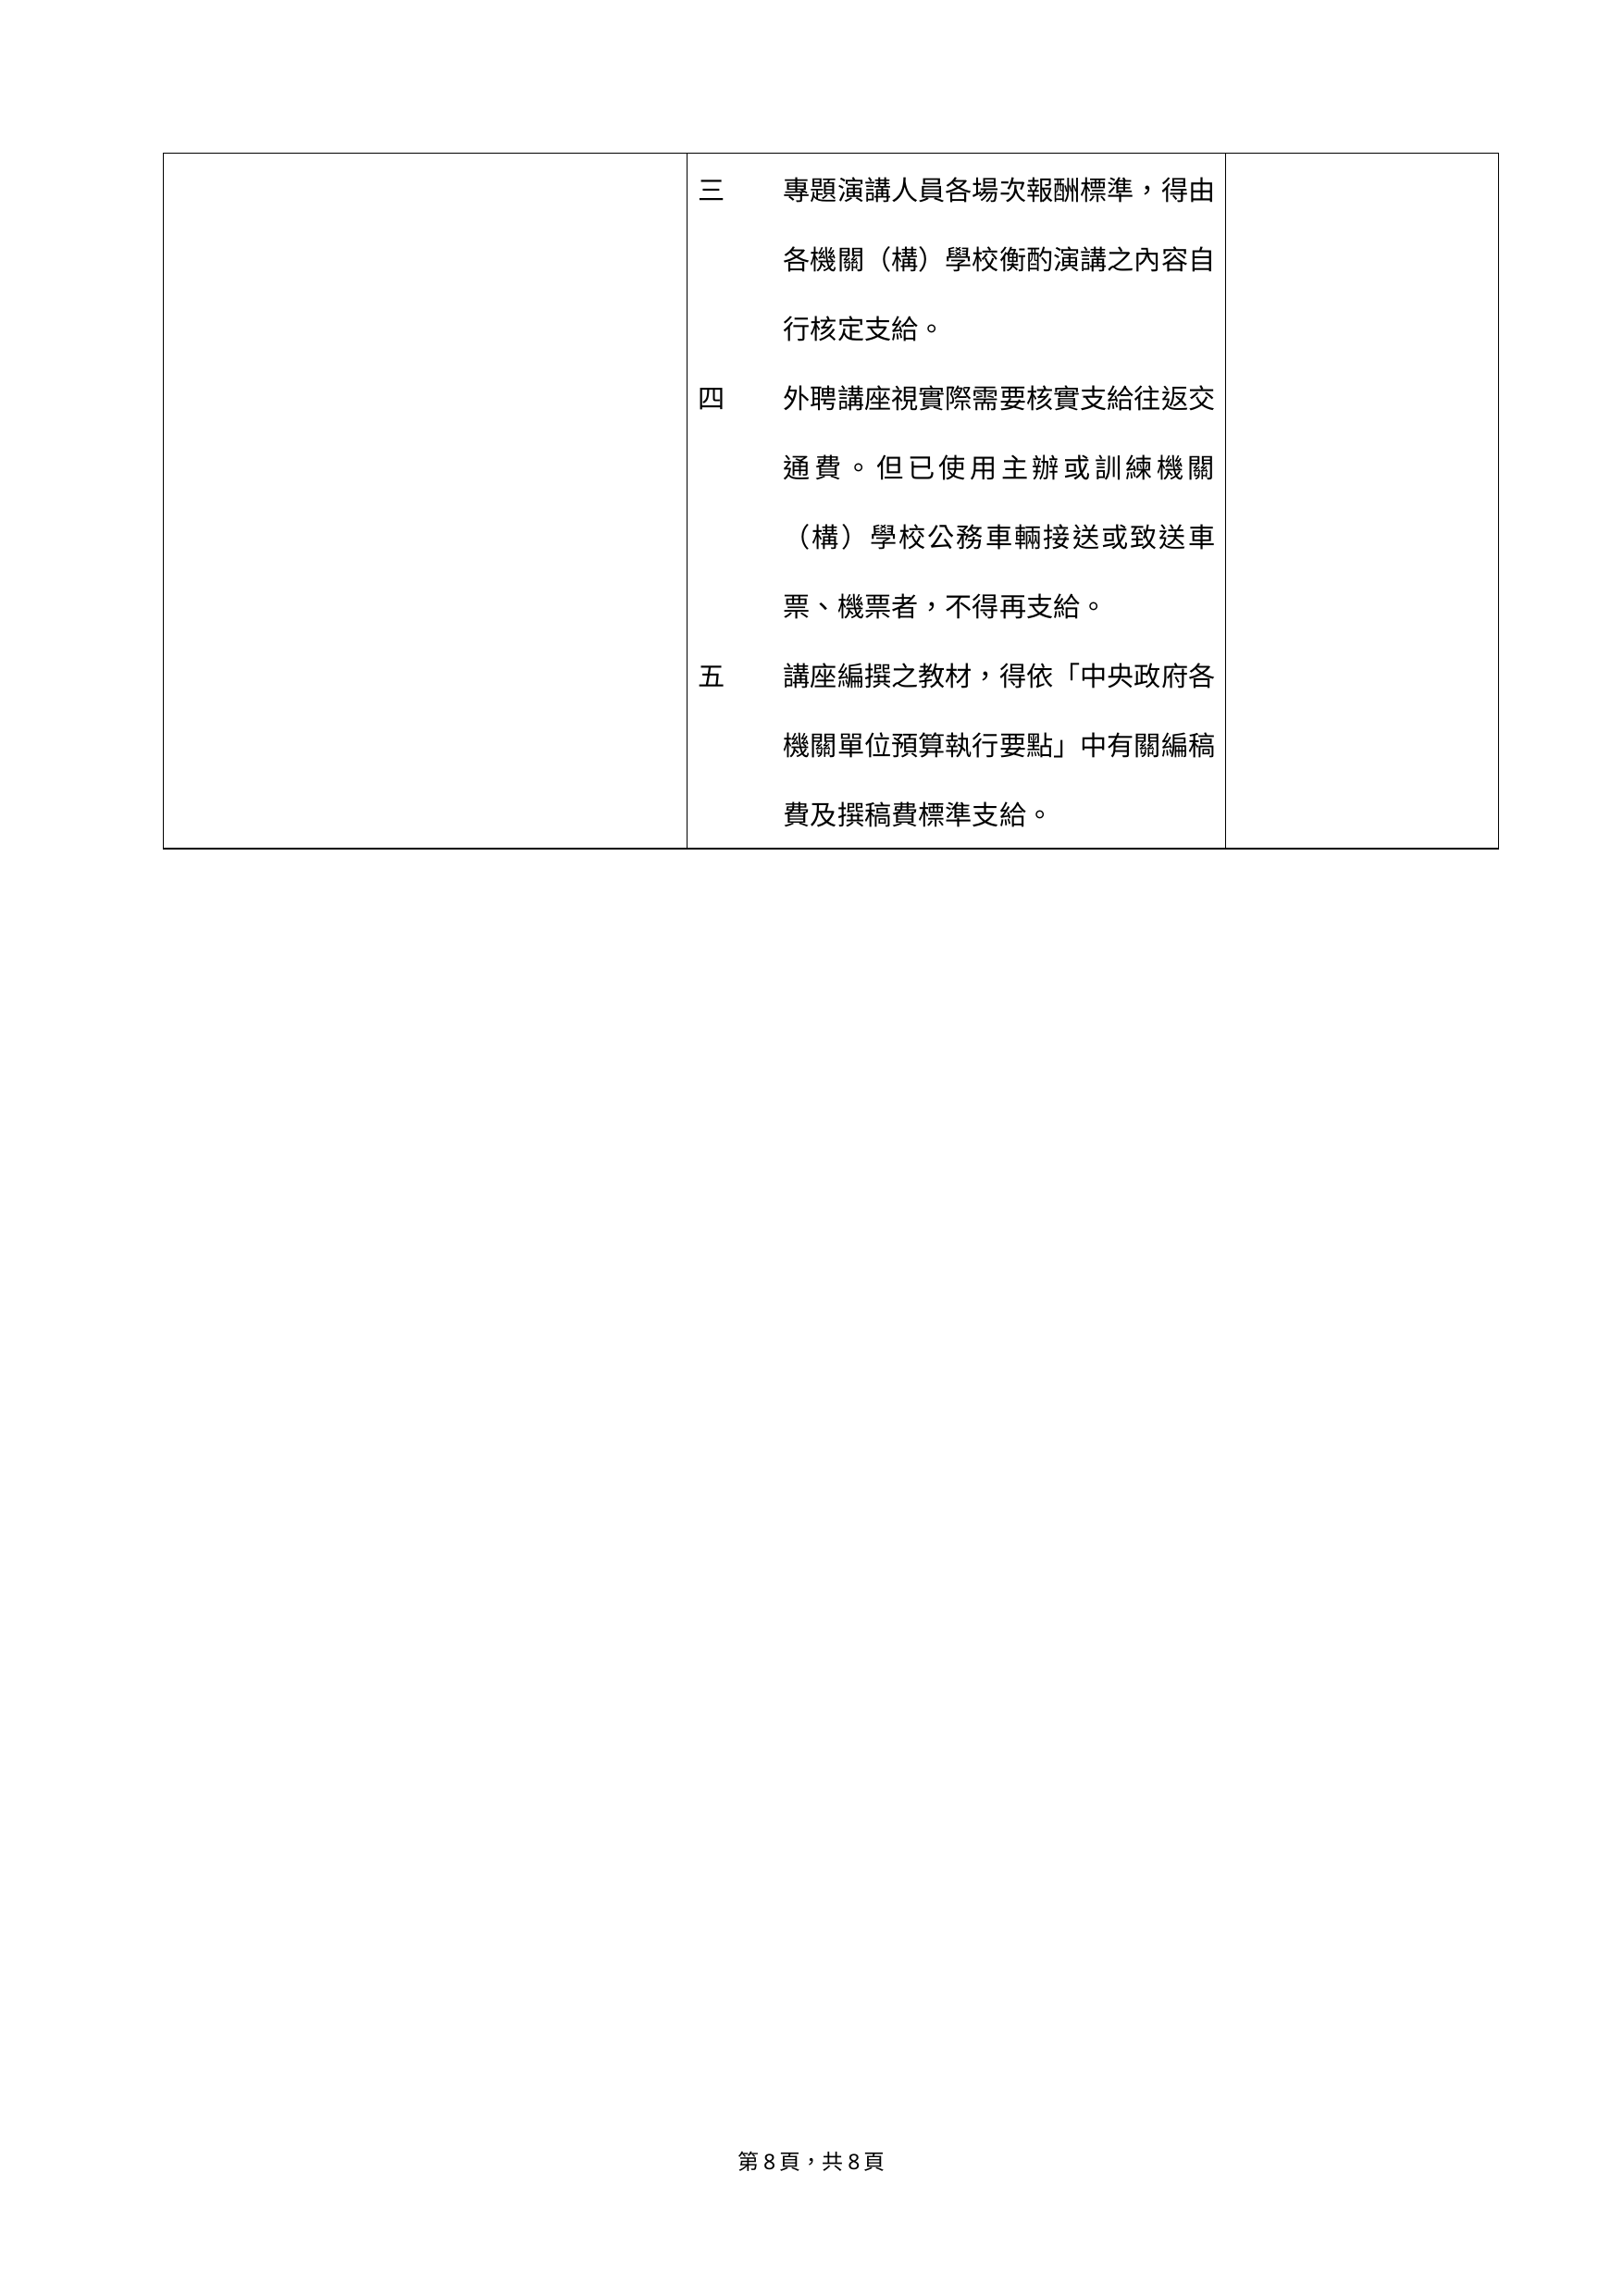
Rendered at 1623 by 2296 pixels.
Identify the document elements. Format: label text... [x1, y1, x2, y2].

table_cell 二、講座鐘點費部分： 各機關學校辦理研習會、座談會或訓練機構辦理訓練進修，其實際擔任授課人員，按下列標準支給： 辦理參加訓練進修人員之甄試、分班測驗、學科測驗之外聘主試或面試人員之鐘點費按授課講座標準支給，實際執行監場及工作人員之鐘點費得按講座助理標準支給。 專題演講人員各場次報酬標準，得由各機關（構）學校衡酌演講之內容自行核定支給。 外聘講座視實際需要核實支給往返交通費。但已使用主辦或訓練機關（構）學校公務車輛接送或致送車票、機票者，不得再支給。 講座編撰之教材，得依「中央政府各機關單位預算執行要點」中有關編稿費及撰稿費標準支給。 [688, 154, 1225, 848]
table_cell [164, 154, 687, 848]
table_cell [1226, 154, 1498, 848]
